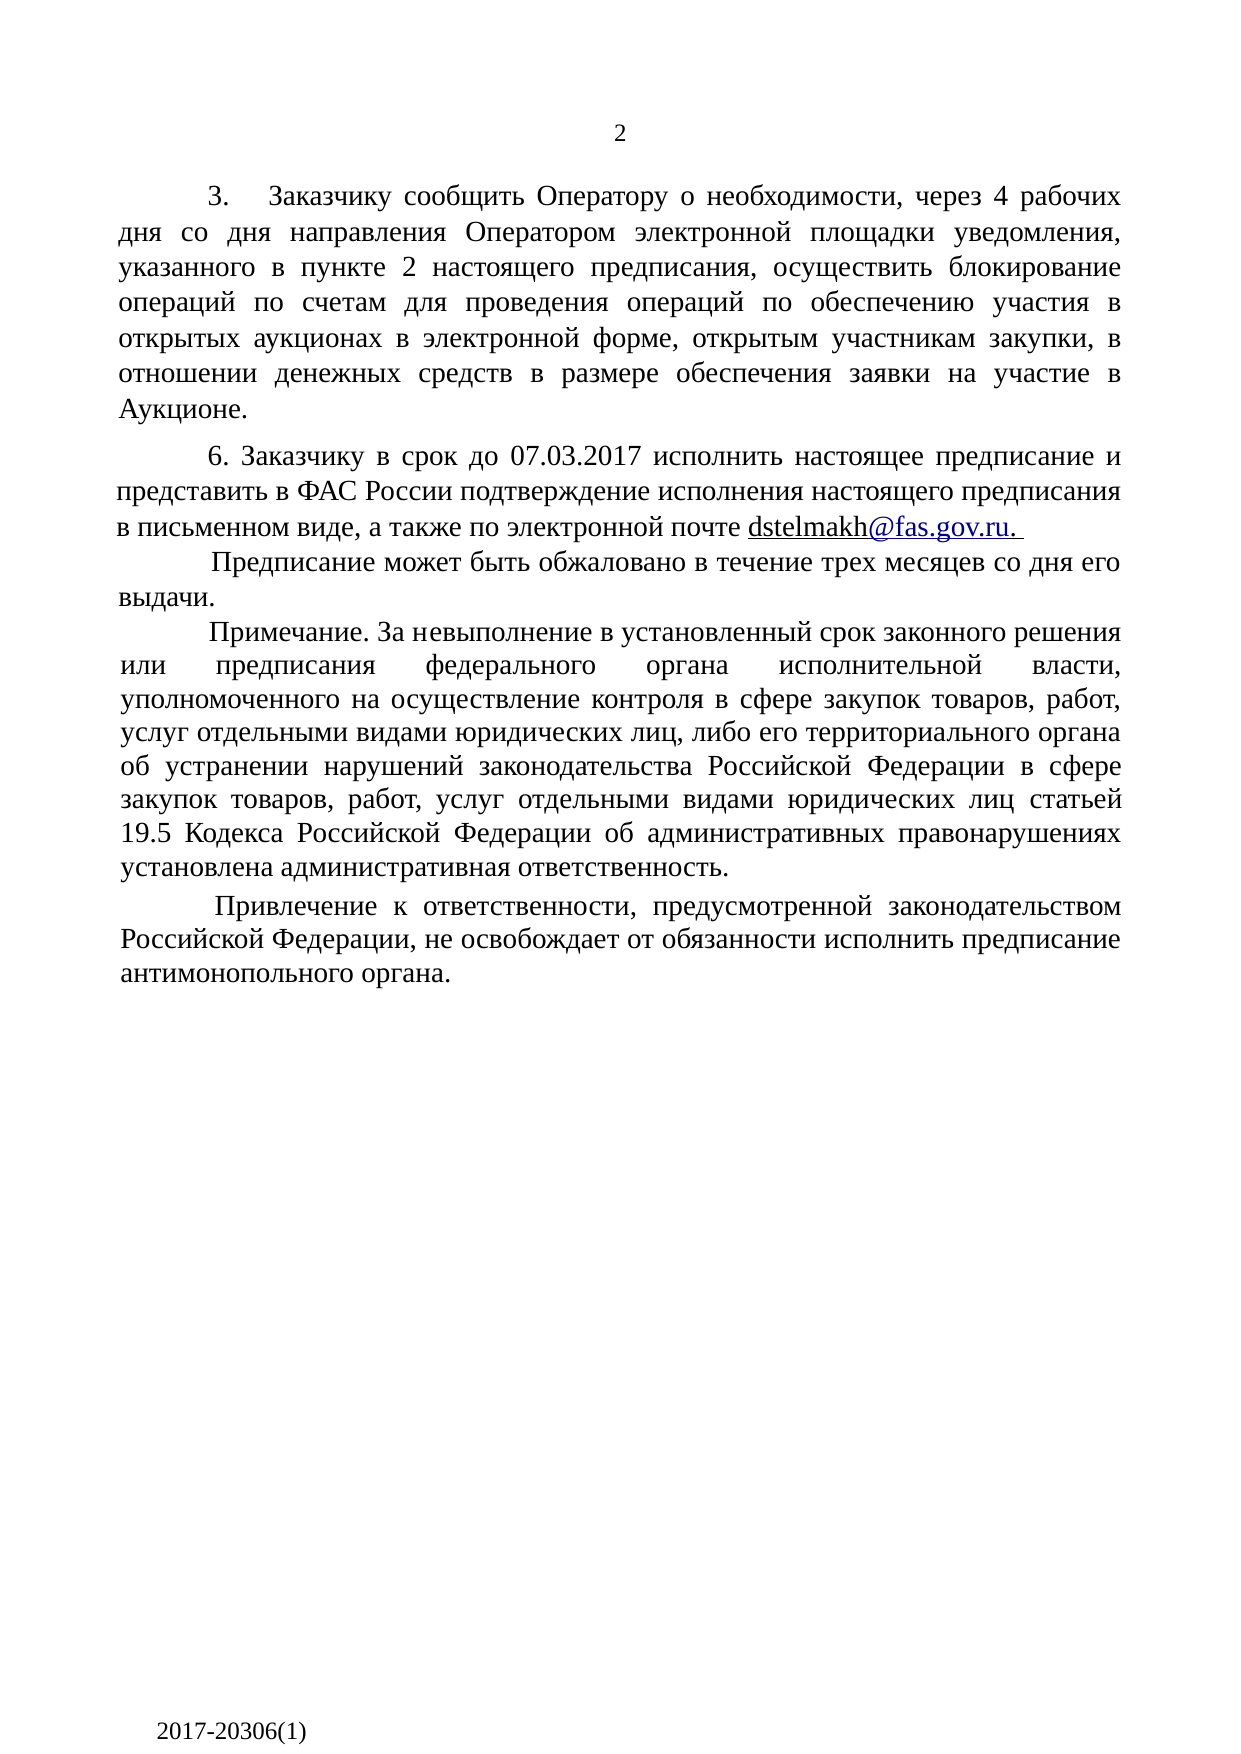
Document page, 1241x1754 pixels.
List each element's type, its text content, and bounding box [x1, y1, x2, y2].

list Примечание. За невыполнение в установленный срок законного решения или предписания федерального органа исполнительной власти, уполномоченного на осуществление контроля в сфере закупок товаров, работ, услуг отдельными видами юридических лиц, либо его территориального органа об устранении нарушений законодательства Российской Федерации в сфере закупок товаров, работ, услуг отдельными видами юридических лиц статьей 19.5 Кодекса Российской Федерации об административных правонарушениях установлена административная ответственность. [120, 614, 1122, 882]
list Предписание может быть обжаловано в течение трех месяцев со дня его выдачи. [118, 543, 1122, 614]
list Привлечение к ответственности, предусмотренной законодательством Российской Федерации, не освобождает от обязанности исполнить предписание антимонопольного органа. [120, 888, 1122, 989]
list Заказчику сообщить Оператору о необходимости, через 4 рабочих дня со дня направления Оператором электронной площадки уведомления, указанного в пункте 2 настоящего предписания, осуществить блокирование операций по счетам для проведения операций по обеспечению участия в открытых аукционах в электронной форме, открытым участникам закупки, в отношении денежных средств в размере обеспечения заявки на участие в Аукционе. [118, 176, 1122, 424]
text 6. Заказчику в срок до 07.03.2017 исполнить настоящее предписание и представить в ФАС России подтверждение исполнения настоящего предписания в письменном виде, а также по электронной почте dstelmakh@fas.gov.ru. [116, 437, 1122, 543]
